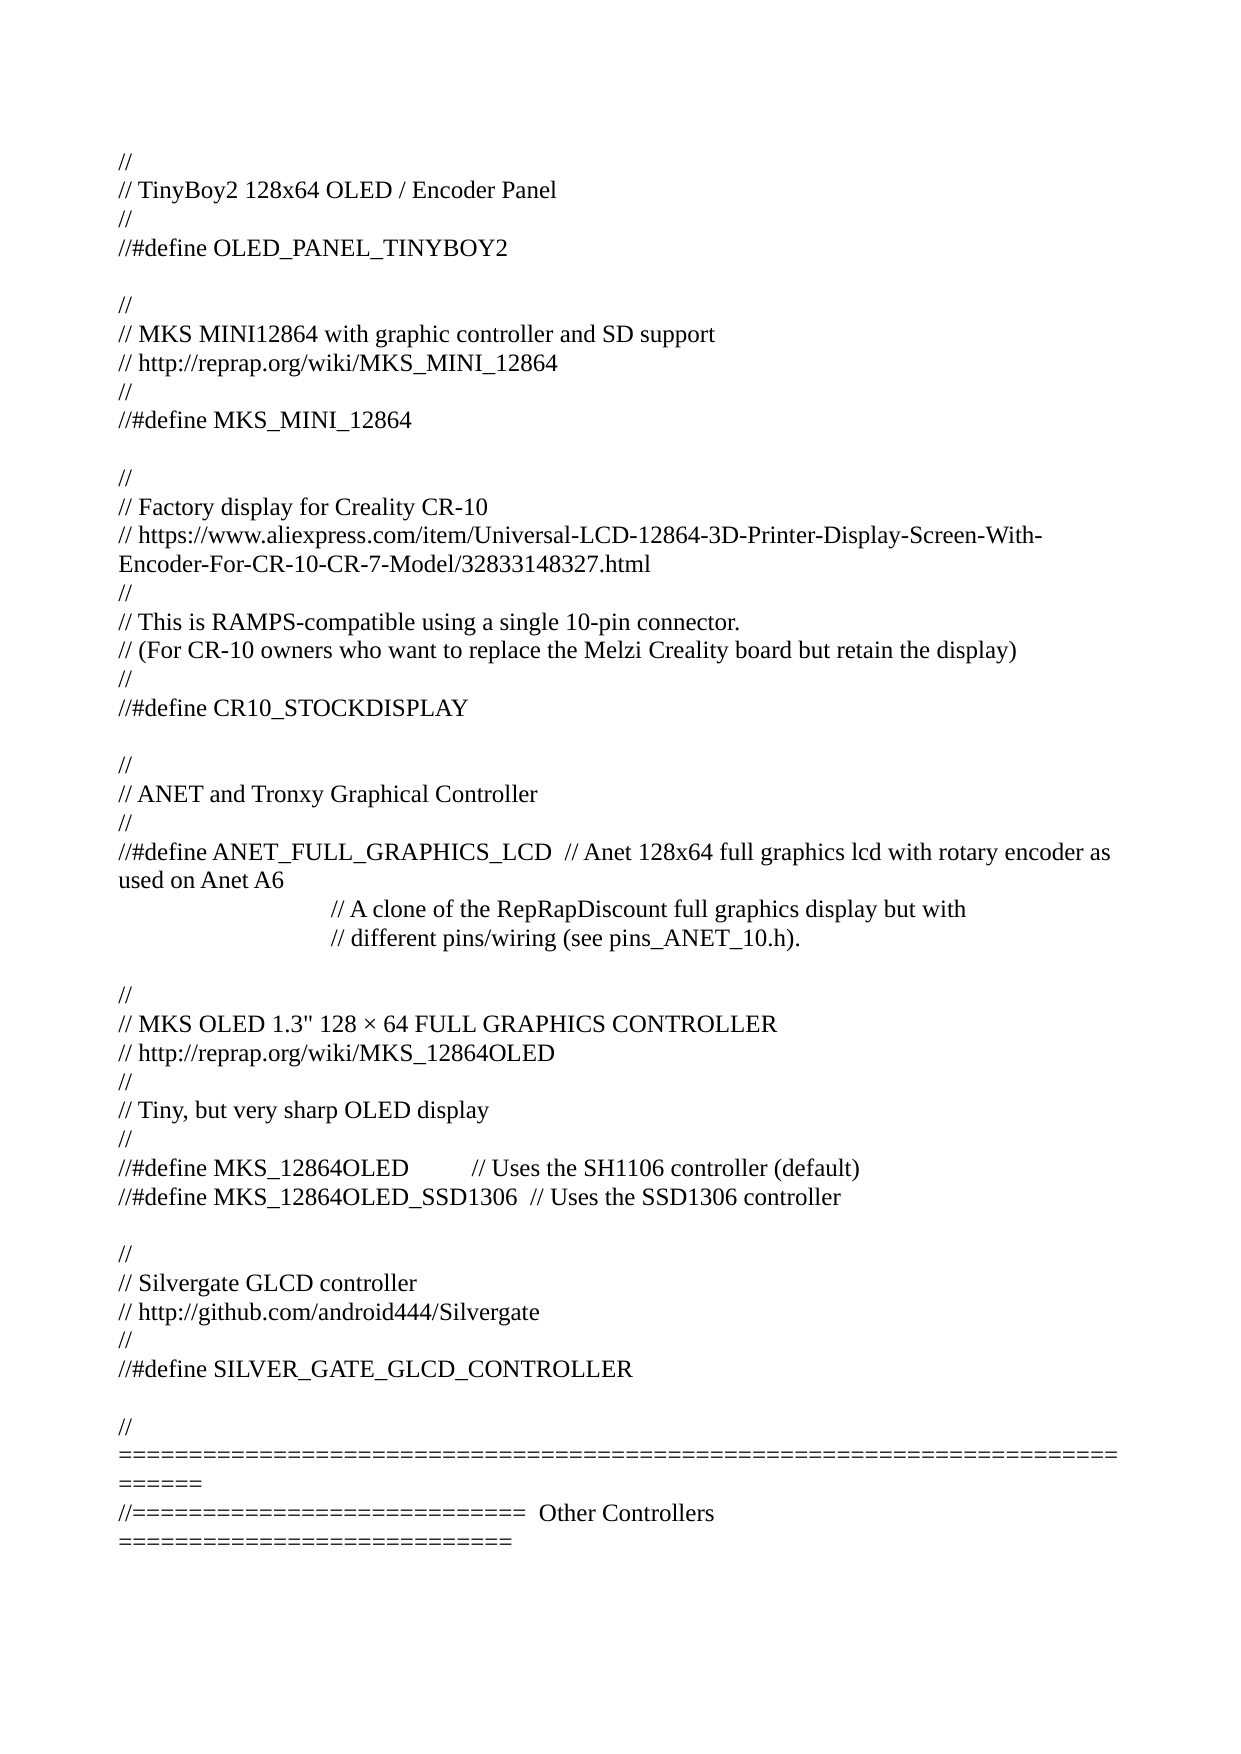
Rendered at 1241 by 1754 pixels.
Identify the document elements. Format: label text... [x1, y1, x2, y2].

text // [118, 981, 1122, 1009]
text // [118, 147, 1122, 176]
text // [118, 1124, 1122, 1153]
text // ANET and Tronxy Graphical Controller [118, 779, 1122, 808]
text // http://reprap.org/wiki/MKS_12864OLED [118, 1038, 1122, 1067]
text // http://reprap.org/wiki/MKS_MINI_12864 [118, 348, 1122, 377]
text // (For CR-10 owners who want to replace the Melzi Creality board but retain the display) [118, 636, 1122, 664]
text // [118, 751, 1122, 779]
text //#define MKS_12864OLED_SSD1306 // Uses the SSD1306 controller [118, 1182, 1122, 1211]
text // TinyBoy2 128x64 OLED / Encoder Panel [118, 176, 1122, 204]
text // Silvergate GLCD controller [118, 1268, 1122, 1297]
text //============================================================================= [118, 1412, 1122, 1498]
text // http://github.com/android444/Silvergate [118, 1297, 1122, 1326]
text // [118, 578, 1122, 607]
text // [118, 1239, 1122, 1268]
text // [118, 1326, 1122, 1354]
text // This is RAMPS-compatible using a single 10-pin connector. [118, 607, 1122, 636]
text // Factory display for Creality CR-10 [118, 492, 1122, 521]
text // [118, 291, 1122, 319]
text // [118, 463, 1122, 492]
text // A clone of the RepRapDiscount full graphics display but with [118, 894, 1122, 923]
text //#define MKS_MINI_12864 [118, 406, 1122, 434]
text // MKS MINI12864 with graphic controller and SD support [118, 319, 1122, 348]
text //#define MKS_12864OLED // Uses the SH1106 controller (default) [118, 1153, 1122, 1182]
text // [118, 1067, 1122, 1096]
text // [118, 377, 1122, 406]
text // different pins/wiring (see pins_ANET_10.h). [118, 923, 1122, 952]
text //#define ANET_FULL_GRAPHICS_LCD // Anet 128x64 full graphics lcd with rotary encoder as used on Anet A6 [118, 837, 1122, 894]
text // Tiny, but very sharp OLED display [118, 1096, 1122, 1124]
text // MKS OLED 1.3" 128 × 64 FULL GRAPHICS CONTROLLER [118, 1009, 1122, 1038]
text //#define OLED_PANEL_TINYBOY2 [118, 233, 1122, 262]
text //#define CR10_STOCKDISPLAY [118, 693, 1122, 722]
text // [118, 808, 1122, 837]
text //#define SILVER_GATE_GLCD_CONTROLLER [118, 1354, 1122, 1383]
text // https://www.aliexpress.com/item/Universal-LCD-12864-3D-Printer-Display-Screen-With-Encoder-For-CR-10-CR-7-Model/32833148327.html [118, 521, 1122, 578]
text // [118, 664, 1122, 693]
text //============================ Other Controllers ============================ [118, 1498, 1122, 1556]
text // [118, 204, 1122, 233]
